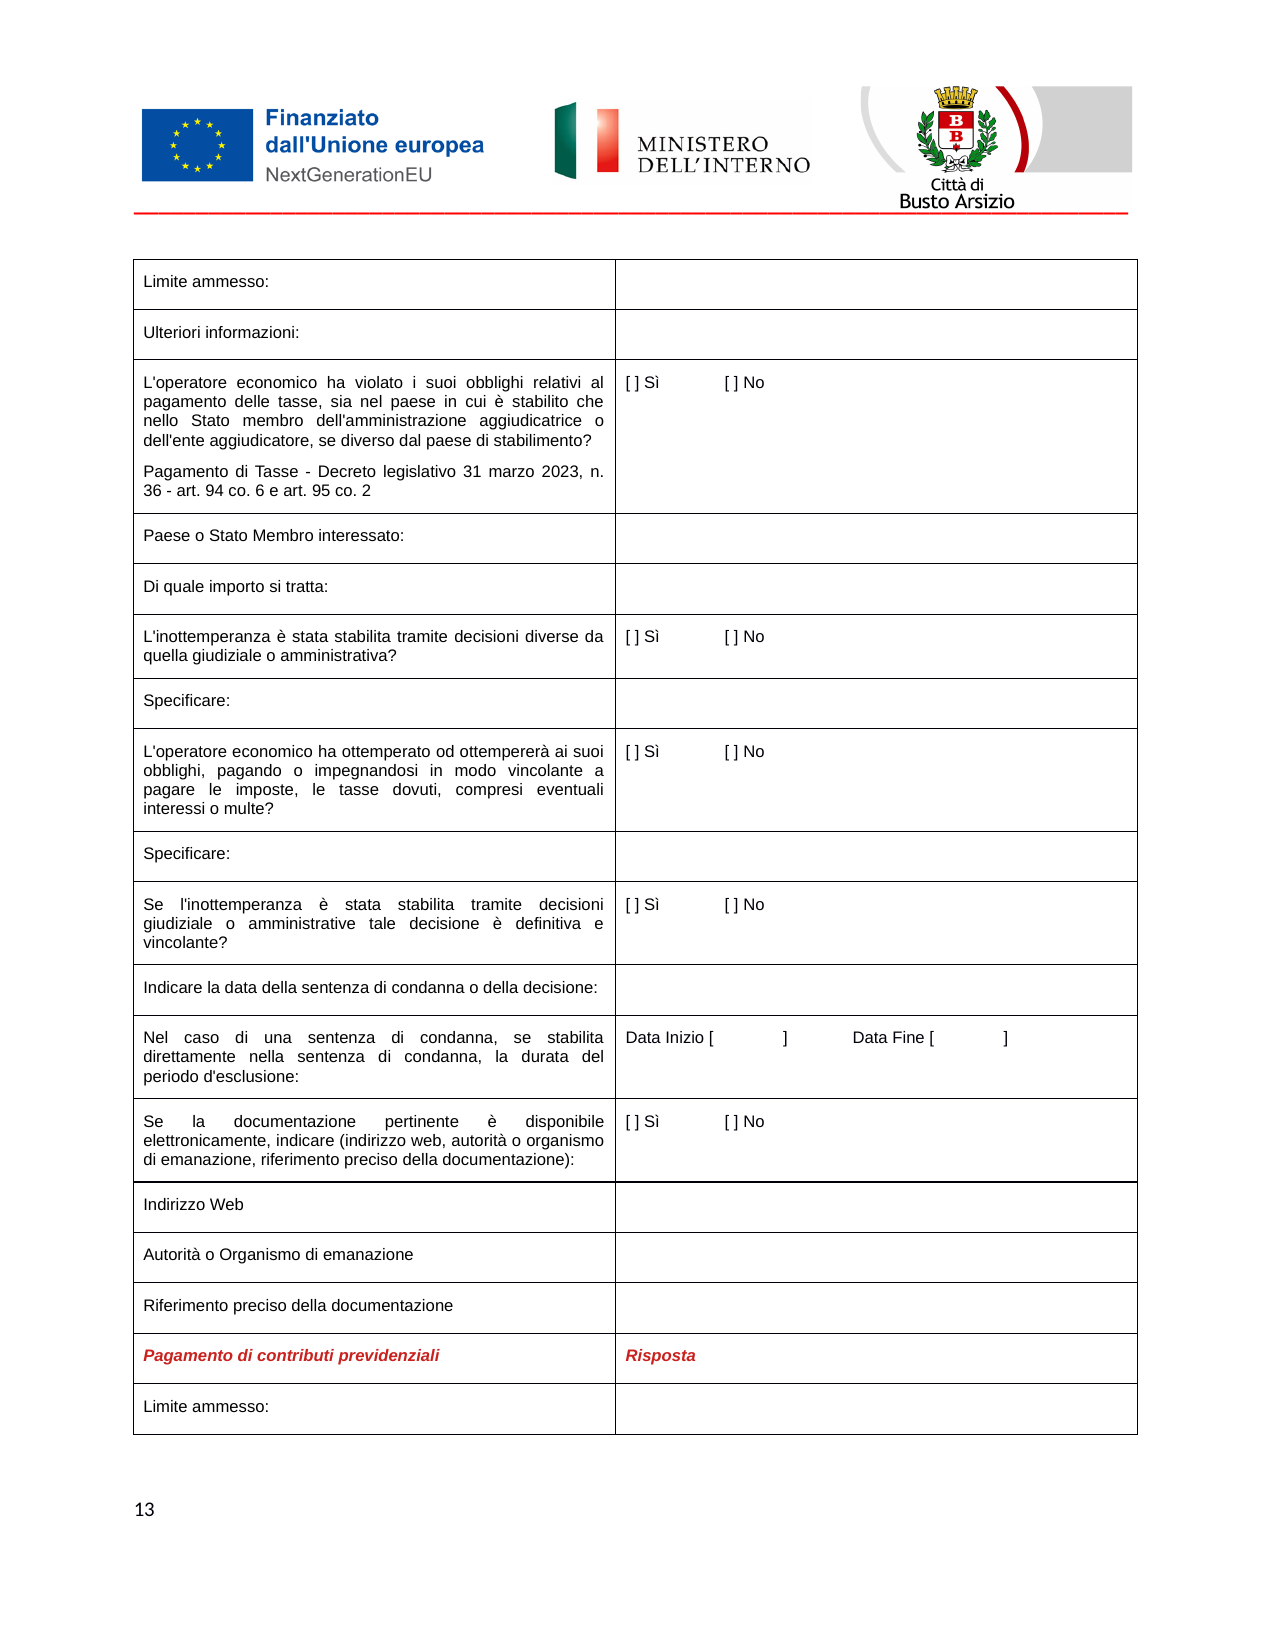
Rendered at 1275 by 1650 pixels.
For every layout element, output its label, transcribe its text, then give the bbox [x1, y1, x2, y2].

table_cell [ ] Sì [ ] No [616, 360, 1137, 513]
table_cell Autorità o Organismo di emanazione [134, 1233, 615, 1282]
table_cell [616, 1384, 1137, 1433]
table_cell [616, 965, 1137, 1015]
table_cell [616, 310, 1137, 359]
table_cell [616, 679, 1137, 728]
table_cell [ ] Sì [ ] No [616, 882, 1137, 964]
table_cell Limite ammesso: [134, 260, 615, 309]
table_cell Nel caso di una sentenza di condanna, se stabilita direttamente nella sentenza di condanna, la durata del periodo d'esclusione: [134, 1016, 615, 1098]
table_cell [ ] Sì [ ] No [616, 729, 1137, 831]
table_cell Specificare: [134, 679, 615, 728]
table_cell Indicare la data della sentenza di condanna o della decisione: [134, 965, 615, 1015]
table_cell Pagamento di contributi previdenziali [134, 1334, 615, 1383]
table_cell L'operatore economico ha violato i suoi obblighi relativi al pagamento delle tasse, sia nel paese in cui è stabilito che nello Stato membro dell'amministrazione aggiudicatrice o dell'ente aggiudicatore, se diverso dal paese di stabilimento? Pagamento di Tasse - Decreto legislativo 31 marzo 2023, n. 36 - art. 94 co. 6 e art. 95 co. 2 [134, 360, 615, 513]
table_cell [616, 564, 1137, 613]
table_cell Riferimento preciso della documentazione [134, 1283, 615, 1333]
table_cell Di quale importo si tratta: [134, 564, 615, 613]
table_cell Specificare: [134, 832, 615, 881]
table_cell [616, 1183, 1137, 1232]
table_cell L'inottemperanza è stata stabilita tramite decisioni diverse da quella giudiziale o amministrativa? [134, 615, 615, 678]
table_cell Risposta [616, 1334, 1137, 1383]
picture [860, 86, 1133, 209]
table_cell Indirizzo Web [134, 1183, 615, 1232]
table_cell [ ] Sì [ ] No [616, 615, 1137, 678]
table_cell [616, 832, 1137, 881]
table_cell L'operatore economico ha ottemperato od ottempererà ai suoi obblighi, pagando o impegnandosi in modo vincolante a pagare le imposte, le tasse dovuti, compresi eventuali interessi o multe? [134, 729, 615, 831]
table_cell Data Inizio [ ] Data Fine [ ] [616, 1016, 1137, 1098]
picture [133, 97, 515, 192]
table_cell [616, 1233, 1137, 1282]
picture [551, 98, 813, 186]
table_cell [ ] Sì [ ] No [616, 1099, 1137, 1181]
table_cell [616, 1283, 1137, 1333]
table_cell Ulteriori informazioni: [134, 310, 615, 359]
table_cell Se la documentazione pertinente è disponibile elettronicamente, indicare (indirizzo web, autorità o organismo di emanazione, riferimento preciso della documentazione): [134, 1099, 615, 1181]
table_cell [616, 260, 1137, 309]
table_cell [616, 514, 1137, 563]
table_cell Paese o Stato Membro interessato: [134, 514, 615, 563]
table_cell Se l'inottemperanza è stata stabilita tramite decisioni giudiziale o amministrative tale decisione è definitiva e vincolante? [134, 882, 615, 964]
table_cell Limite ammesso: [134, 1384, 615, 1433]
